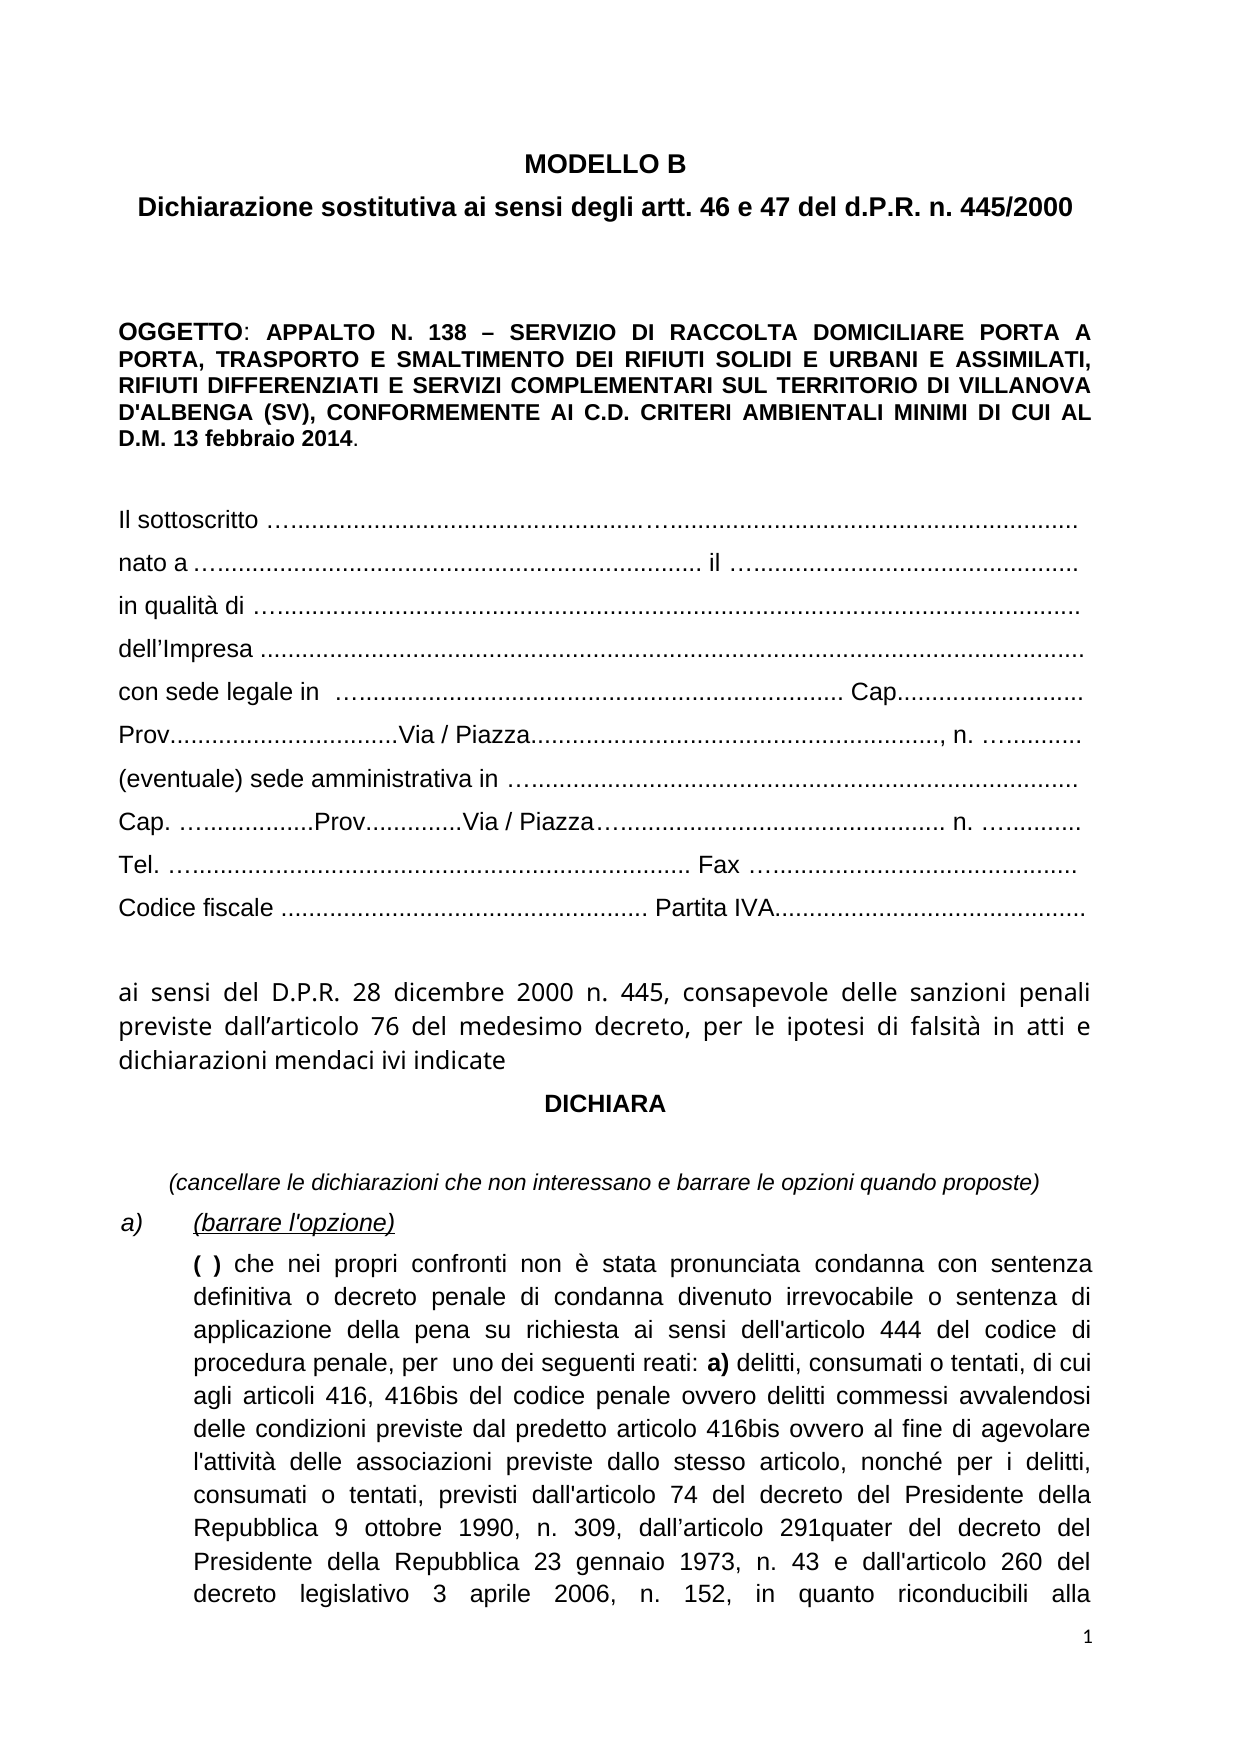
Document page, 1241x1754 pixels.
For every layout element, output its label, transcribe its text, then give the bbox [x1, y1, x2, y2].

text Cap. …................Prov..............Via / Piazza…............................................... n. …........... [118, 807, 1092, 836]
text OGGETTO: APPALTO N. 138 – SERVIZIO DI RACCOLTA DOMICILIARE PORTA A PORTA, TRASPORTO E SMALTIMENTO DEI RIFIUTI SOLIDI E URBANI E ASSIMILATI, RIFIUTI DIFFERENZIATI E SERVIZI COMPLEMENTARI SUL TERRITORIO DI VILLANOVA D'ALBENGA (SV), CONFORMEMENTE AI C.D. CRITERI AMBIENTALI MINIMI DI CUI AL D.M. 13 febbraio 2014. [118, 317, 1092, 451]
text (cancellare le dichiarazioni che non interessano e barrare le opzioni quando proposte) [118, 1169, 1092, 1196]
list (barrare l'opzione) [121, 1208, 1092, 1237]
text Codice fiscale ..................................................... Partita IVA............................................. [118, 893, 1092, 922]
text Tel. …........................................................................ Fax …............................................ [118, 850, 1092, 879]
text Il sottoscritto …...................................................…........................................................... [118, 505, 1092, 534]
text nato a …...................................................................... il …............................................... [118, 548, 1092, 577]
text dell’Impresa ....................................................................................................................... [118, 634, 1092, 663]
list MODELLO B [118, 148, 1092, 179]
text in qualità di ….................................................................................................................... [118, 591, 1092, 620]
text ai sensi del D.P.R. 28 dicembre 2000 n. 445, consapevole delle sanzioni penali previste dall’articolo 76 del medesimo decreto, per le ipotesi di falsità in atti e dichiarazioni mendaci ivi indicate [118, 974, 1092, 1077]
list ( ) che nei propri confronti non è stata pronunciata condanna con sentenza definitiva o decreto penale di condanna divenuto irrevocabile o sentenza di applicazione della pena su richiesta ai sensi dell'articolo 444 del codice di procedura penale, per uno dei seguenti reati: a) delitti, consumati o tentati, di cui agli articoli 416, 416bis del codice penale ovvero delitti commessi avvalendosi delle condizioni previste dal predetto articolo 416bis ovvero al fine di agevolare l'attività delle associazioni previste dallo stesso articolo, nonché per i delitti, consumati o tentati, previsti dall'articolo 74 del decreto del Presidente della Repubblica 9 ottobre 1990, n. 309, dall’articolo 291quater del decreto del Presidente della Repubblica 23 gennaio 1973, n. 43 e dall'articolo 260 del decreto legislativo 3 aprile 2006, n. 152, in quanto riconducibili alla [121, 1249, 1092, 1608]
list Dichiarazione sostitutiva ai sensi degli artt. 46 e 47 del d.P.R. n. 445/2000 [118, 191, 1092, 223]
text DICHIARA [118, 1089, 1092, 1118]
text (eventuale) sede amministrativa in …............................................................................... [118, 764, 1092, 792]
text con sede legale in …...................................................................... Cap........................... Prov.................................Via / Piazza..........................................................., n. …........... [118, 677, 1092, 749]
